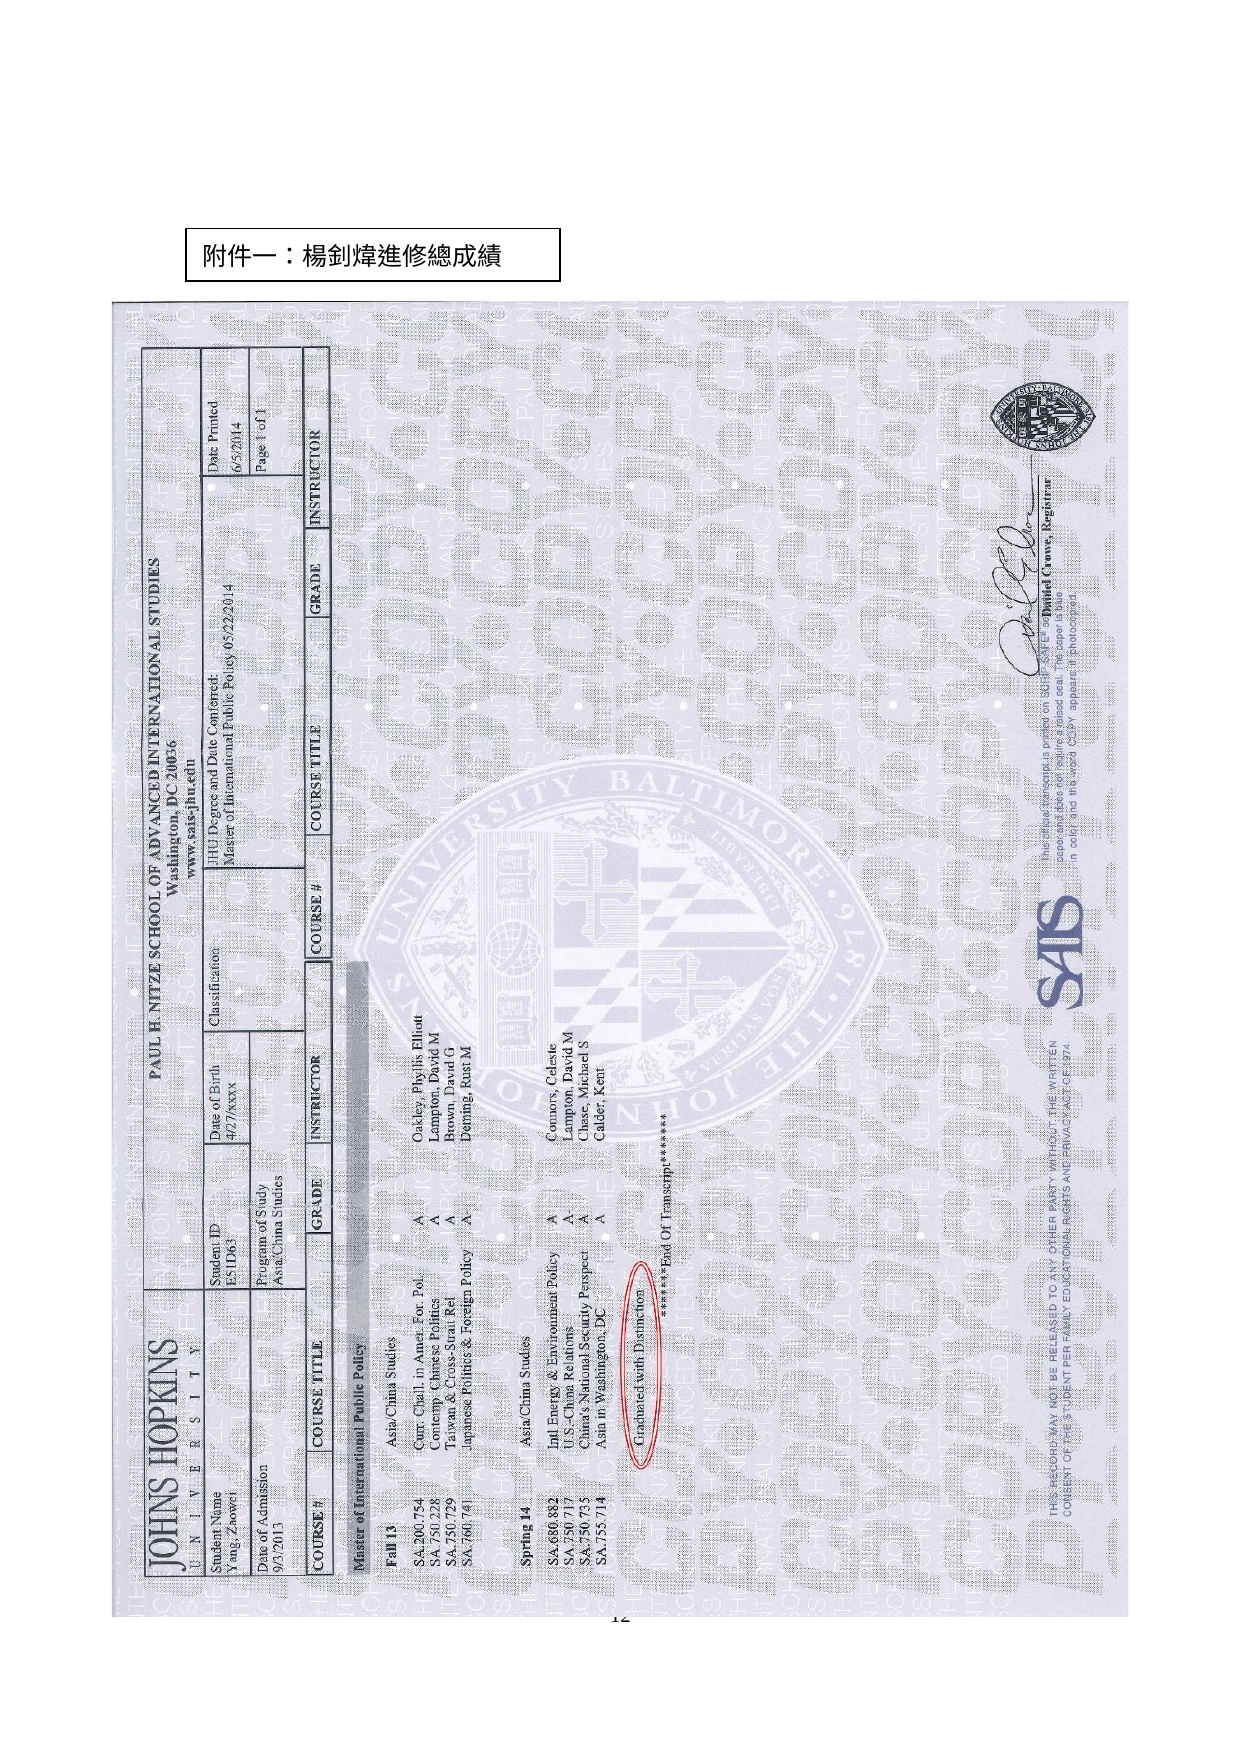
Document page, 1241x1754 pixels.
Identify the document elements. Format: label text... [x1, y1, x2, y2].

picture [111, 301, 1129, 1617]
text 附件一：楊釗煒進修總成績 [202, 237, 544, 273]
